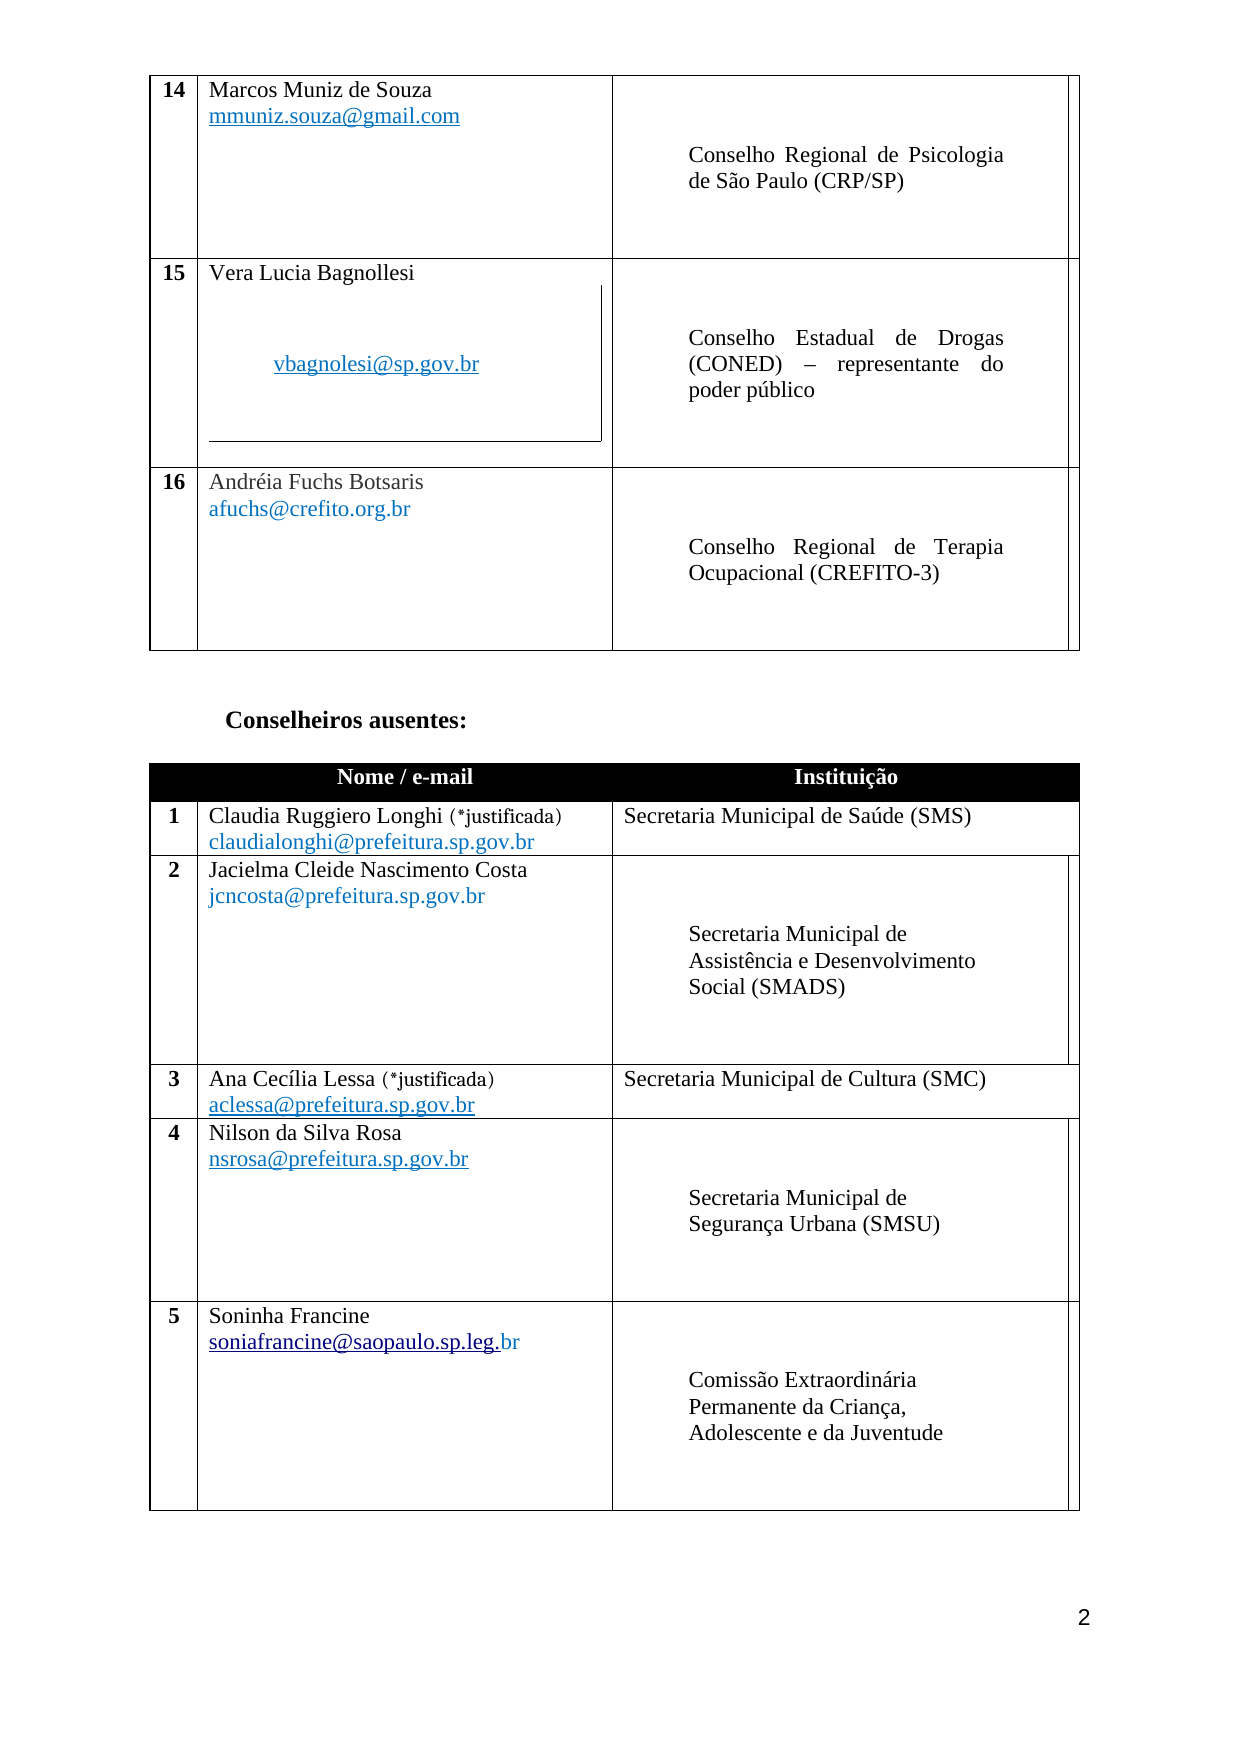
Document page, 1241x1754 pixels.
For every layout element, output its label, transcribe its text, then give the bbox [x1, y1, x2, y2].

table_cell 14 [151, 76, 197, 258]
table_cell 5 [151, 1302, 197, 1510]
table_cell 16 [151, 468, 197, 650]
table_cell 15 [151, 259, 197, 467]
table_cell [1069, 856, 1079, 1064]
table_cell Secretaria Municipal de Saúde (SMS) [613, 802, 1079, 855]
table_cell Comissão Extraordinária Permanente da Criança, Adolescente e da Juventude [613, 1302, 1068, 1510]
table_cell 2 [151, 856, 197, 1064]
table_cell Soninha Francine soniafrancine@saopaulo.sp.leg.br [198, 1302, 612, 1510]
table_cell Secretaria Municipal de Segurança Urbana (SMSU) [613, 1119, 1068, 1301]
table_cell [1069, 76, 1079, 258]
table_cell Andréia Fuchs Botsaris afuchs@crefito.org.br [198, 468, 612, 650]
table_cell [1069, 259, 1079, 467]
table_cell [1069, 468, 1079, 650]
table_cell Secretaria Municipal de Assistência e Desenvolvimento Social (SMADS) [613, 856, 1068, 1064]
table_header [151, 764, 197, 801]
table_cell Ana Cecília Lessa (*justificada) aclessa@prefeitura.sp.gov.br [198, 1065, 612, 1118]
table_cell 3 [151, 1065, 197, 1118]
table_cell 4 [151, 1119, 197, 1301]
table_cell 1 [151, 802, 197, 855]
table_header Instituição [613, 764, 1079, 801]
table_header Nome / e-mail [198, 764, 612, 801]
table_cell Claudia Ruggiero Longhi (*justificada) claudialonghi@prefeitura.sp.gov.br [198, 802, 612, 855]
text Conselheiros ausentes: [150, 705, 1091, 734]
table_cell [1069, 1119, 1079, 1301]
table_cell Conselho Regional de Terapia Ocupacional (CREFITO-3) [613, 468, 1068, 650]
table_cell Conselho Regional de Psicologia de São Paulo (CRP/SP) [613, 76, 1068, 258]
table_cell Nilson da Silva Rosa nsrosa@prefeitura.sp.gov.br [198, 1119, 612, 1301]
table_cell Marcos Muniz de Souza mmuniz.souza@gmail.com [198, 76, 612, 258]
table_cell Conselho Estadual de Drogas (CONED) – representante do poder público [613, 259, 1068, 467]
table_cell Secretaria Municipal de Cultura (SMC) [613, 1065, 1079, 1118]
table_cell Vera Lucia Bagnollesi vbagnolesi@sp.gov.br [198, 259, 612, 467]
table_cell Jacielma Cleide Nascimento Costa jcncosta@prefeitura.sp.gov.br [198, 856, 612, 1064]
table_cell [1069, 1302, 1079, 1510]
